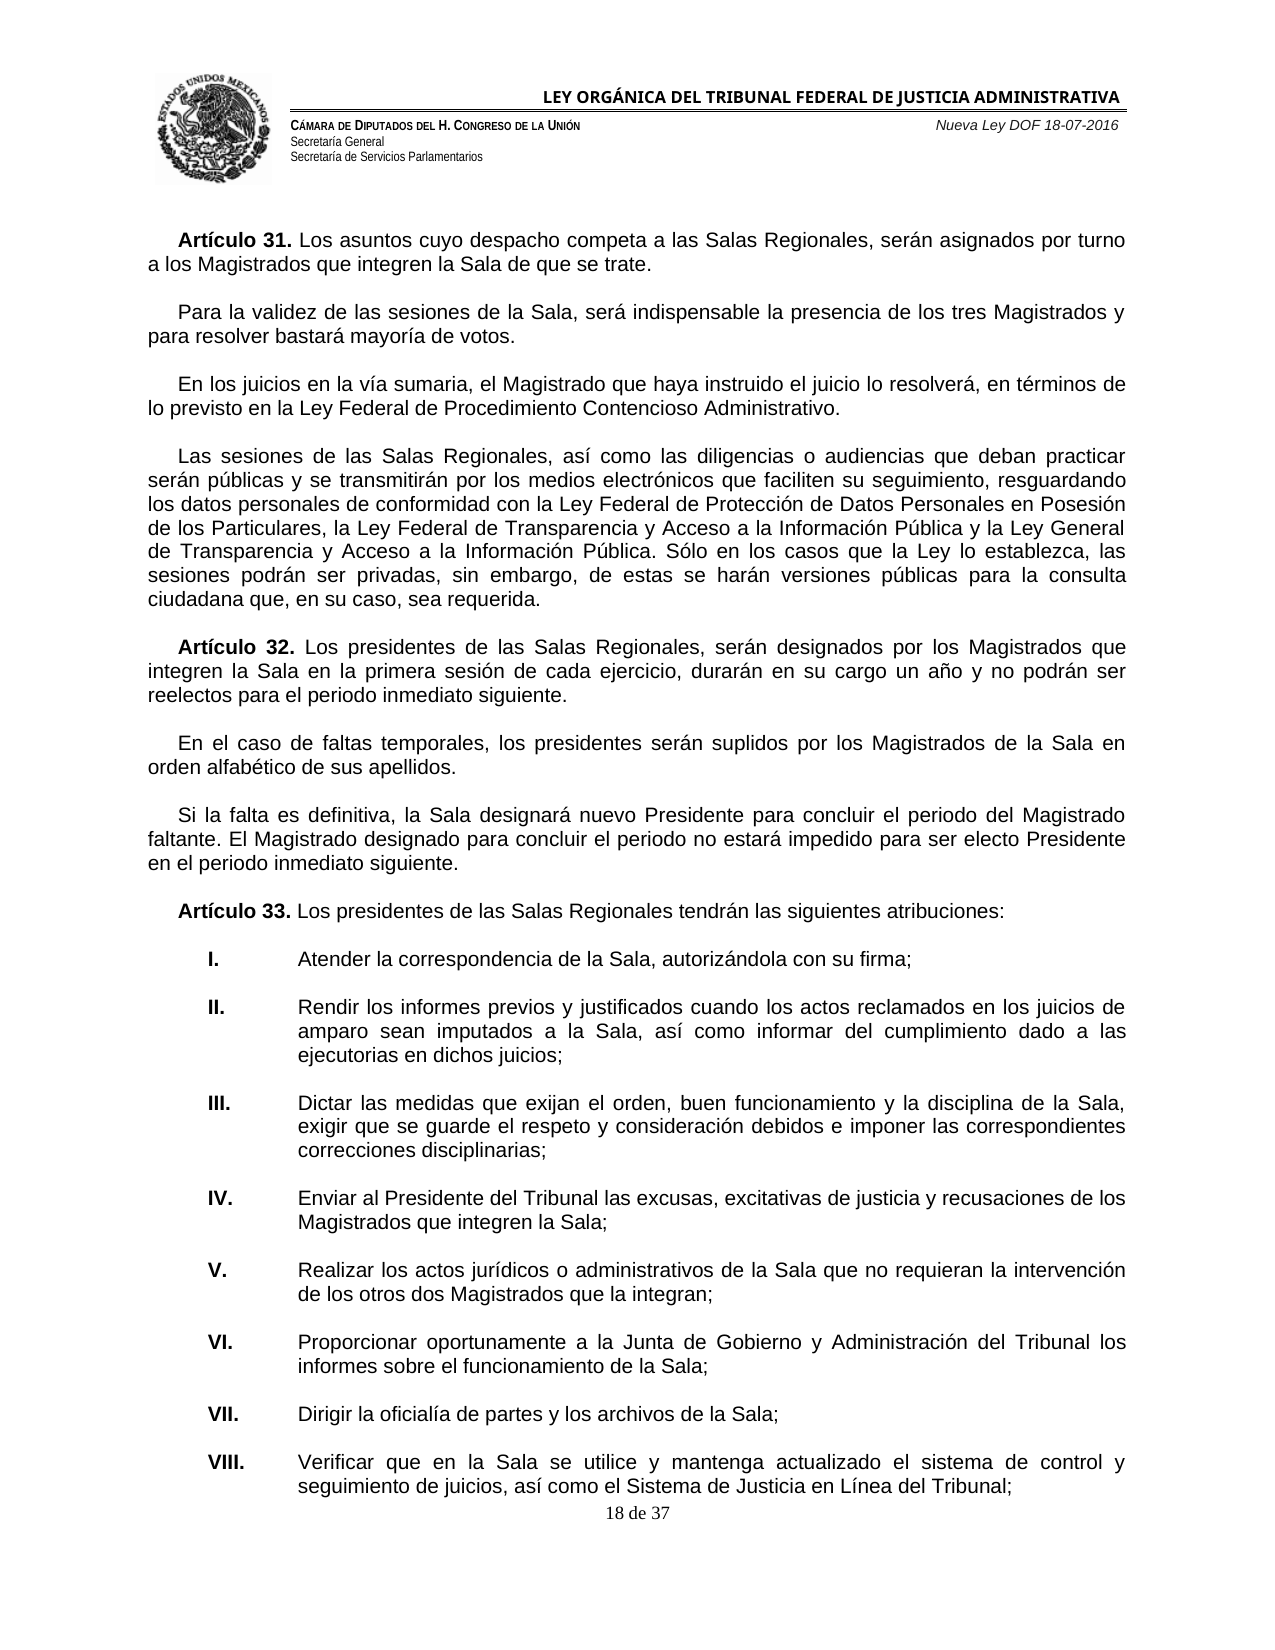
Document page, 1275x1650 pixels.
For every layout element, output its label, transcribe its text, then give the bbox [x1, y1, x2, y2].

text VI. Proporcionar oportunamente a la Junta de Gobierno y Administración del Tribunal los informes sobre el funcionamiento de la Sala; [208, 1330, 1127, 1378]
text Para la validez de las sesiones de la Sala, será indispensable la presencia de los tres Magistrados y para resolver bastará mayoría de votos. [148, 300, 1127, 348]
text Artículo 33. Los presidentes de las Salas Regionales tendrán las siguientes atribuciones: [148, 899, 1127, 923]
text VII. Dirigir la oficialía de partes y los archivos de la Sala; [208, 1402, 1127, 1426]
text En el caso de faltas temporales, los presidentes serán suplidos por los Magistrados de la Sala en orden alfabético de sus apellidos. [148, 731, 1127, 779]
text VIII. Verificar que en la Sala se utilice y mantenga actualizado el sistema de control y seguimiento de juicios, así como el Sistema de Justicia en Línea del Tribunal; [208, 1450, 1127, 1498]
text Artículo 32. Los presidentes de las Salas Regionales, serán designados por los Magistrados que integren la Sala en la primera sesión de cada ejercicio, durarán en su cargo un año y no podrán ser reelectos para el periodo inmediato siguiente. [148, 635, 1127, 707]
text IV. Enviar al Presidente del Tribunal las excusas, excitativas de justicia y recusaciones de los Magistrados que integren la Sala; [208, 1186, 1127, 1234]
text Las sesiones de las Salas Regionales, así como las diligencias o audiencias que deban practicar serán públicas y se transmitirán por los medios electrónicos que faciliten su seguimiento, resguardando los datos personales de conformidad con la Ley Federal de Protección de Datos Personales en Posesión de los Particulares, la Ley Federal de Transparencia y Acceso a la Información Pública y la Ley General de Transparencia y Acceso a la Información Pública. Sólo en los casos que la Ley lo establezca, las sesiones podrán ser privadas, sin embargo, de estas se harán versiones públicas para la consulta ciudadana que, en su caso, sea requerida. [148, 443, 1127, 611]
text II. Rendir los informes previos y justificados cuando los actos reclamados en los juicios de amparo sean imputados a la Sala, así como informar del cumplimiento dado a las ejecutorias en dichos juicios; [208, 994, 1127, 1066]
text En los juicios en la vía sumaria, el Magistrado que haya instruido el juicio lo resolverá, en términos de lo previsto en la Ley Federal de Procedimiento Contencioso Administrativo. [148, 372, 1127, 419]
text III. Dictar las medidas que exijan el orden, buen funcionamiento y la disciplina de la Sala, exigir que se guarde el respeto y consideración debidos e imponer las correspondientes correcciones disciplinarias; [208, 1090, 1127, 1162]
text Si la falta es definitiva, la Sala designará nuevo Presidente para concluir el periodo del Magistrado faltante. El Magistrado designado para concluir el periodo no estará impedido para ser electo Presidente en el periodo inmediato siguiente. [148, 803, 1127, 875]
text I. Atender la correspondencia de la Sala, autorizándola con su firma; [208, 947, 1127, 971]
text V. Realizar los actos jurídicos o administrativos de la Sala que no requieran la intervención de los otros dos Magistrados que la integran; [208, 1258, 1127, 1306]
text Artículo 31. Los asuntos cuyo despacho competa a las Salas Regionales, serán asignados por turno a los Magistrados que integren la Sala de que se trate. [148, 228, 1127, 276]
